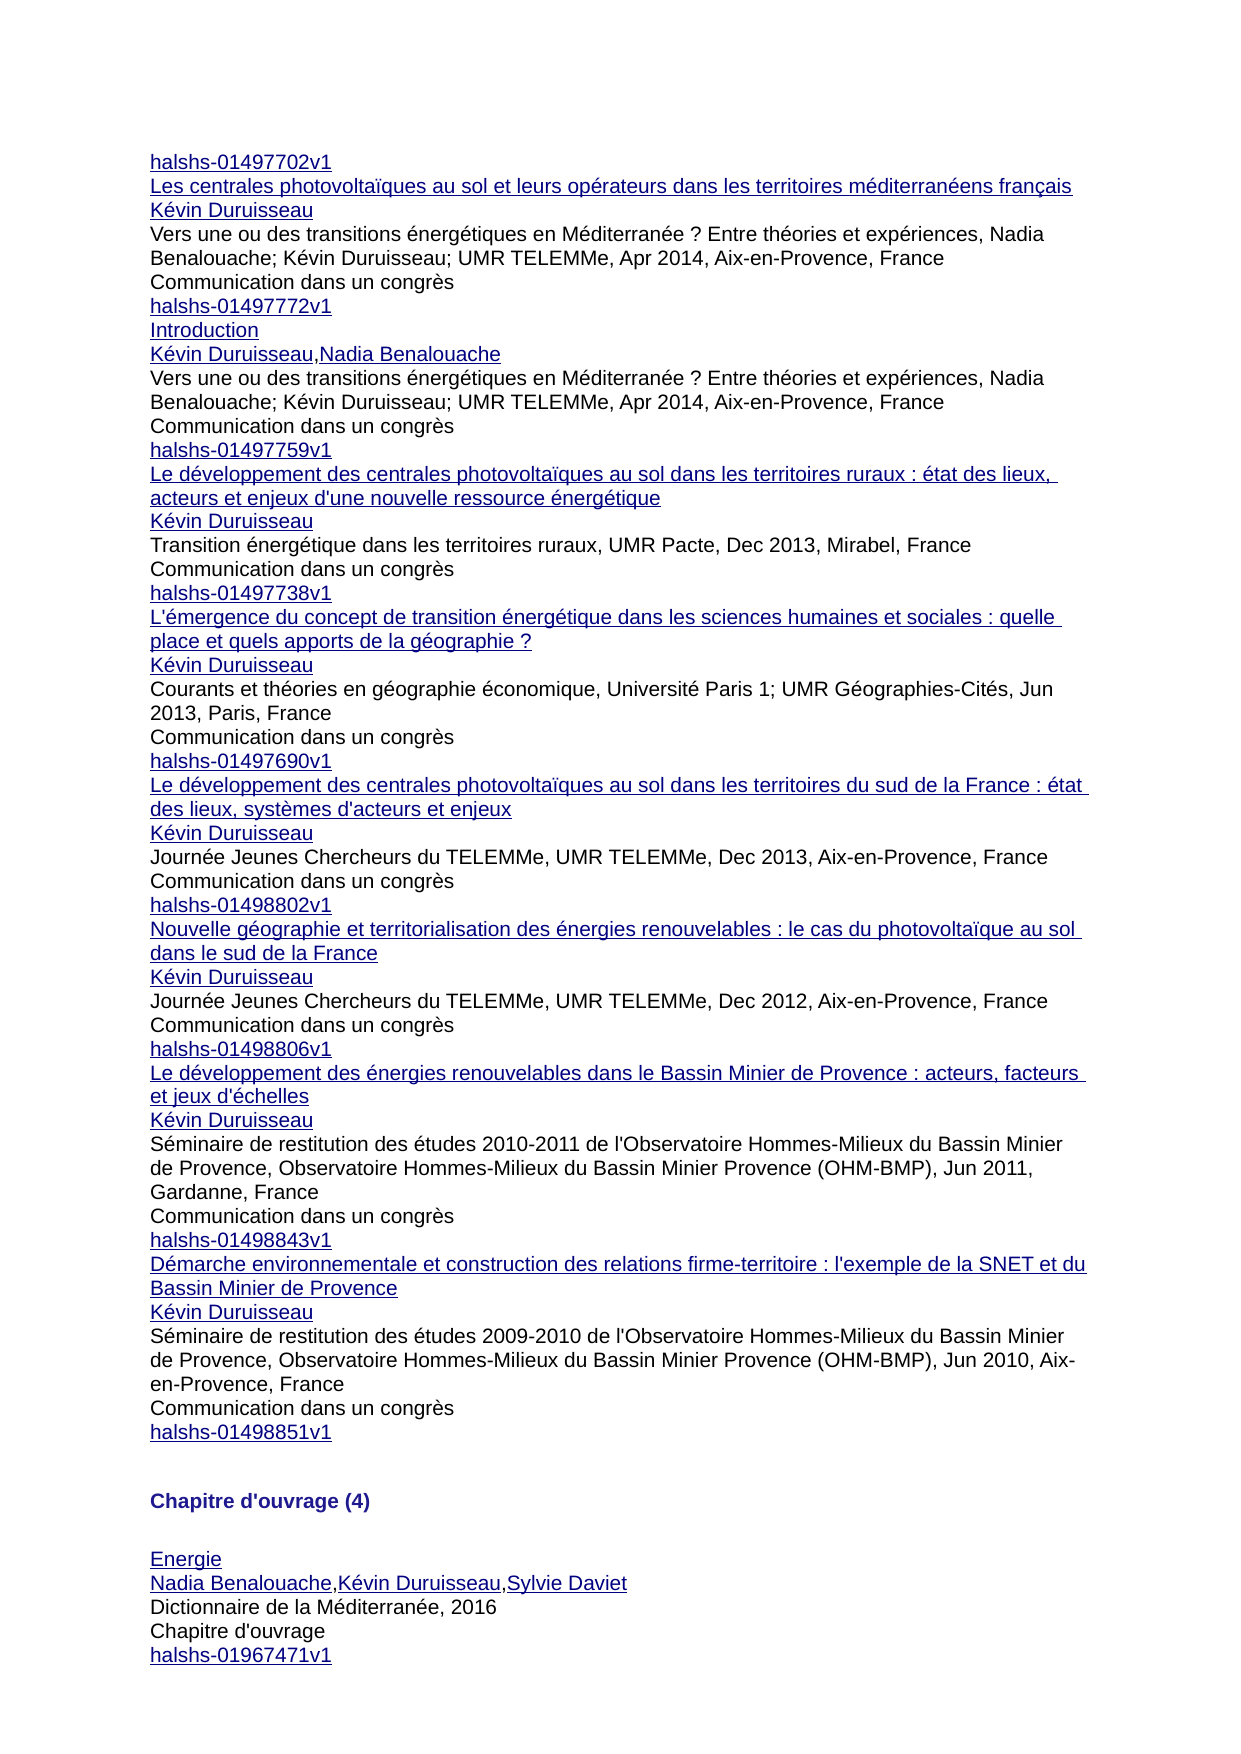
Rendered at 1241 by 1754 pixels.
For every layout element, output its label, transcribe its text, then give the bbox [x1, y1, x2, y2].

table_header Energie Nadia Benalouache,Kévin Duruisseau,Sylvie Daviet Dictionnaire de la Méditerranée, 2016 Chapitre d'ouvrage halshs-01967471v1 [150, 1547, 1090, 1667]
table_cell L'émergence du concept de transition énergétique dans les sciences humaines et sociales : quelle place et quels apports de la géographie ? Kévin Duruisseau Courants et théories en géographie économique, Université Paris 1; UMR Géographies-Cités, Jun 2013, Paris, France Communication dans un congrès halshs-01497690v1 [150, 605, 1090, 773]
table_cell Les centrales photovoltaïques au sol et leurs opérateurs dans les territoires méditerranéens français Kévin Duruisseau Vers une ou des transitions énergétiques en Méditerranée ? Entre théories et expériences, Nadia Benalouache; Kévin Duruisseau; UMR TELEMMe, Apr 2014, Aix-en-Provence, France Communication dans un congrès halshs-01497772v1 [150, 174, 1090, 318]
table_cell Introduction Kévin Duruisseau,Nadia Benalouache Vers une ou des transitions énergétiques en Méditerranée ? Entre théories et expériences, Nadia Benalouache; Kévin Duruisseau; UMR TELEMMe, Apr 2014, Aix-en-Provence, France Communication dans un congrès halshs-01497759v1 [150, 318, 1090, 461]
subtitle Chapitre d'ouvrage (4) [150, 1488, 1090, 1512]
table_cell Nouvelle géographie et territorialisation des énergies renouvelables : le cas du photovoltaïque au sol dans le sud de la France Kévin Duruisseau Journée Jeunes Chercheurs du TELEMMe, UMR TELEMMe, Dec 2012, Aix-en-Provence, France Communication dans un congrès halshs-01498806v1 [150, 917, 1090, 1060]
table_cell Le développement des énergies renouvelables dans le Bassin Minier de Provence : acteurs, facteurs et jeux d'échelles Kévin Duruisseau Séminaire de restitution des études 2010-2011 de l'Observatoire Hommes-Milieux du Bassin Minier de Provence, Observatoire Hommes-Milieux du Bassin Minier Provence (OHM-BMP), Jun 2011, Gardanne, France Communication dans un congrès halshs-01498843v1 [150, 1060, 1090, 1252]
table_cell Démarche environnementale et construction des relations firme-territoire : l'exemple de la SNET et du Bassin Minier de Provence Kévin Duruisseau Séminaire de restitution des études 2009-2010 de l'Observatoire Hommes-Milieux du Bassin Minier de Provence, Observatoire Hommes-Milieux du Bassin Minier Provence (OHM-BMP), Jun 2010, Aix-en-Provence, France Communication dans un congrès halshs-01498851v1 [150, 1252, 1090, 1444]
table_header halshs-01497702v1 [150, 150, 1090, 174]
table_cell Le développement des centrales photovoltaïques au sol dans les territoires ruraux : état des lieux, acteurs et enjeux d'une nouvelle ressource énergétique Kévin Duruisseau Transition énergétique dans les territoires ruraux, UMR Pacte, Dec 2013, Mirabel, France Communication dans un congrès halshs-01497738v1 [150, 461, 1090, 605]
table_cell Le développement des centrales photovoltaïques au sol dans les territoires du sud de la France : état des lieux, systèmes d'acteurs et enjeux Kévin Duruisseau Journée Jeunes Chercheurs du TELEMMe, UMR TELEMMe, Dec 2013, Aix-en-Provence, France Communication dans un congrès halshs-01498802v1 [150, 773, 1090, 917]
